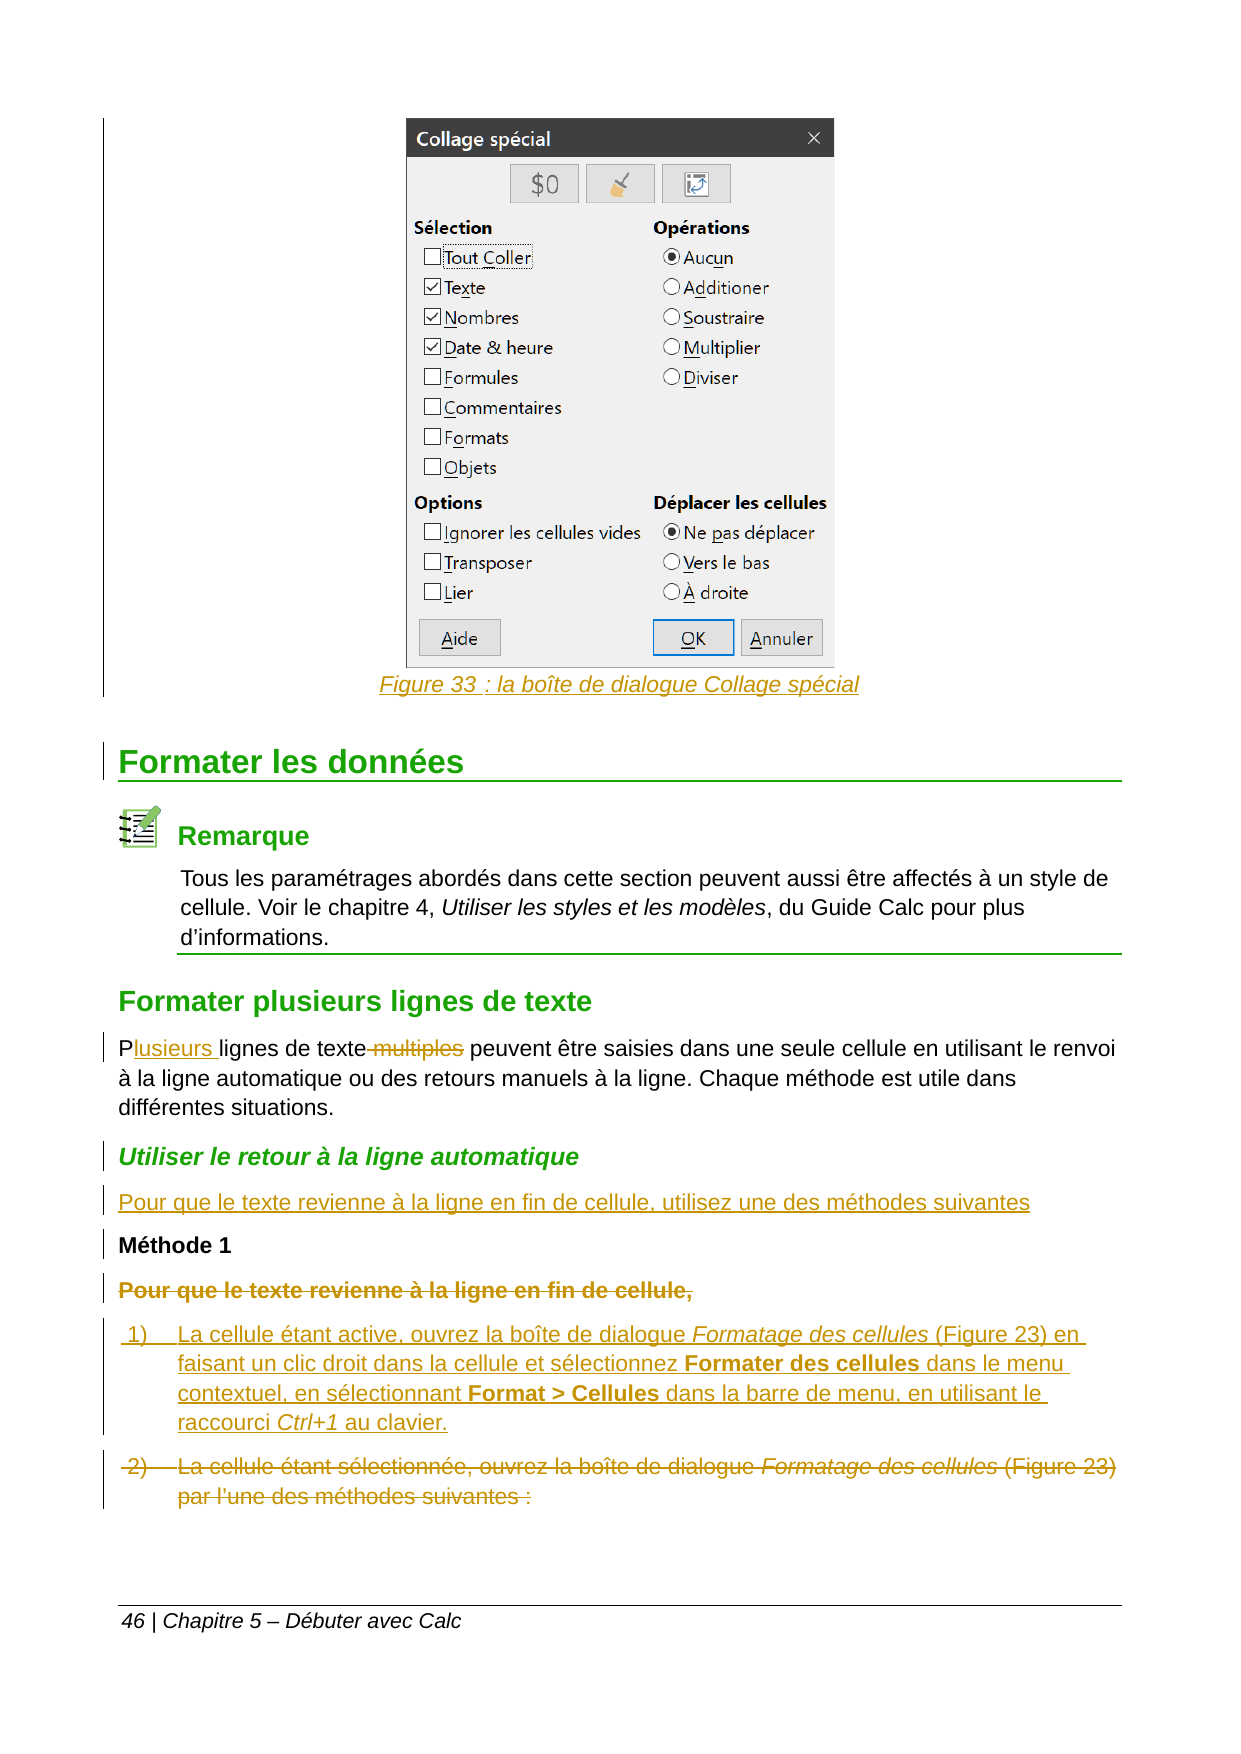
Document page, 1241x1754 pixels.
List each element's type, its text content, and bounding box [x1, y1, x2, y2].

text Figure 33 : la boîte de dialogue Collage spécial [118, 668, 1122, 697]
picture [406, 118, 835, 668]
text Plusieurs lignes de texte peuvent être saisies dans une seule cellule en utilisant le renvoi à la ligne automatique ou des retours manuels à la ligne. Chaque méthode est utile dans différentes situations. [118, 1032, 1122, 1121]
subtitle Formater plusieurs lignes de texte [118, 984, 1122, 1017]
list Remarque [118, 804, 1122, 851]
subtitle Formater les données [118, 742, 1122, 780]
list La cellule étant active, ouvrez la boîte de dialogue Formatage des cellules (Figure 23) en faisant un clic droit dans la cellule et sélectionnez Formater des cellules dans le menu contextuel, en sélectionnant Format > Cellules dans la barre de menu, en utilisant le raccourci Ctrl+1 au clavier. [148, 1317, 1122, 1435]
text Tous les paramétrages abordés dans cette section peuvent aussi être affectés à un style de cellule. Voir le chapitre 4, Utiliser les styles et les modèles, du Guide Calc pour plus d’informations. [177, 858, 1122, 953]
subtitle Utiliser le retour à la ligne automatique [118, 1141, 1122, 1171]
text Pour que le texte revienne à la ligne en fin de cellule, utilisez une des méthodes suivantes [118, 1185, 1122, 1215]
list Cliquez sur l’onglet Alignement (Figure 34), dans la section Propriétés, cochez l’option Renvoi à la ligne automatique et cliquez sur OK. [148, 1450, 1122, 1509]
text Méthode 1 [118, 1229, 1122, 1259]
